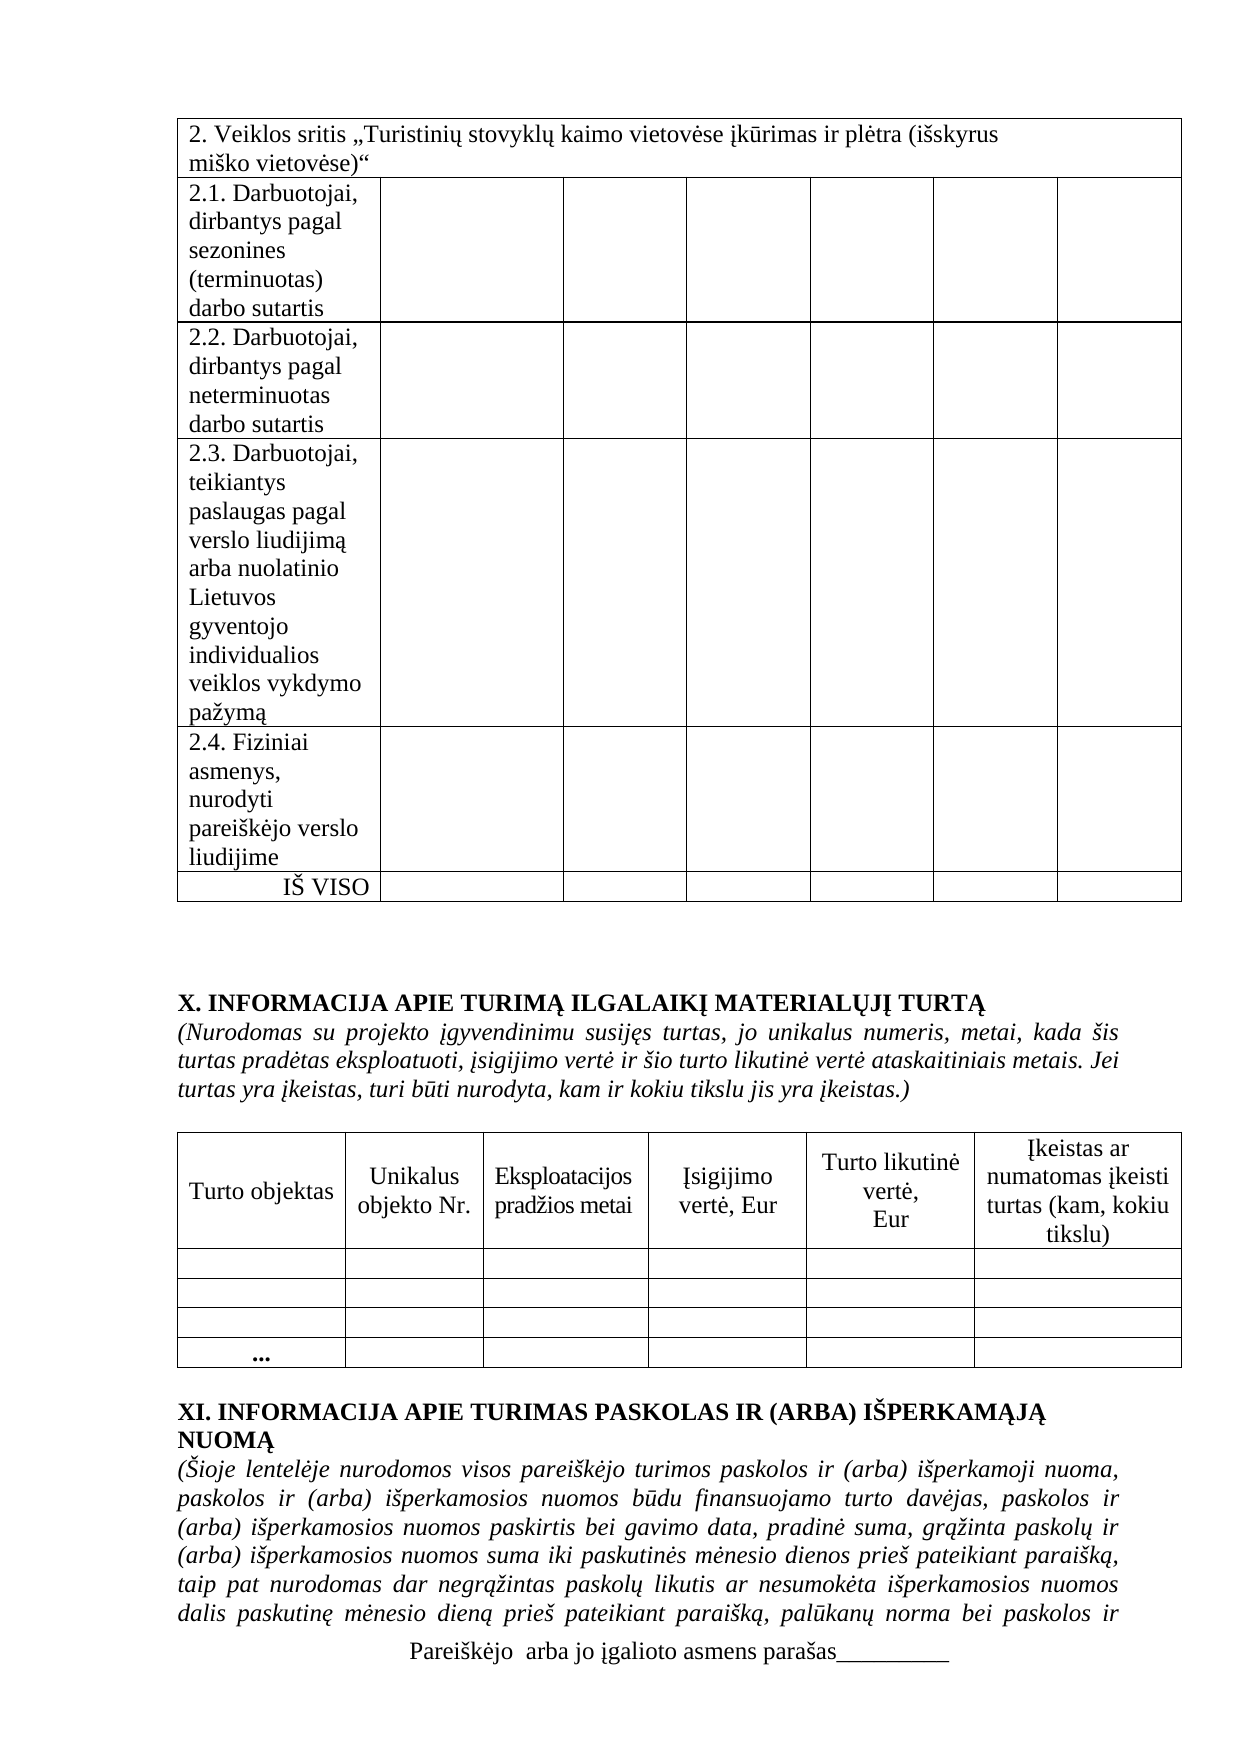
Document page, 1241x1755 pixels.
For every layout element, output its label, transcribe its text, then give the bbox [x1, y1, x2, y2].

table_cell [807, 1308, 974, 1337]
table_cell [381, 727, 563, 871]
table_cell [975, 1279, 1181, 1307]
table_cell [934, 439, 1057, 726]
table_cell [975, 1338, 1181, 1367]
table_cell [564, 872, 686, 901]
table_header Turto likutinė vertė, Eur [807, 1133, 974, 1248]
table_cell [484, 1308, 648, 1337]
table_cell [564, 439, 686, 726]
table_header Įsigijimo vertė, Eur [649, 1133, 806, 1248]
table_cell [346, 1338, 483, 1367]
table_cell [1040, 119, 1068, 177]
table_cell [1013, 119, 1040, 177]
table_cell [1125, 119, 1153, 177]
table_cell [484, 1249, 648, 1277]
table_cell [1058, 178, 1181, 321]
table_cell [178, 1249, 345, 1277]
table_cell [484, 1279, 648, 1307]
table_cell [1097, 119, 1124, 177]
table_header Turto objektas [178, 1133, 345, 1248]
table_cell [1058, 439, 1181, 726]
table_cell 2.3. Darbuotojai, teikiantys paslaugas pagal verslo liudijimą arba nuolatinio Lietuvos gyventojo individualios veiklos vykdymo pažymą [178, 439, 380, 726]
table_cell [649, 1308, 806, 1337]
table_cell [649, 1279, 806, 1307]
table_cell [564, 178, 686, 321]
table_cell [381, 178, 563, 321]
table_cell [687, 439, 810, 726]
table_cell [346, 1308, 483, 1337]
table_header Įkeistas ar numatomas įkeisti turtas (kam, kokiu tikslu) [975, 1133, 1181, 1248]
table_cell ... [178, 1338, 345, 1367]
table_cell [687, 178, 810, 321]
table_cell [649, 1249, 806, 1277]
table_cell [811, 178, 933, 321]
table_cell [811, 439, 933, 726]
text XI. INFORMACIJA APIE TURIMAS PASKOLAS IR (ARBA) IŠPERKAMĄJĄ NUOMĄ [177, 1397, 1122, 1454]
table_cell [687, 323, 810, 437]
table_cell [807, 1338, 974, 1367]
table_cell [564, 727, 686, 871]
text (Šioje lentelėje nurodomos visos pareiškėjo turimos paskolos ir (arba) išperkamoji nuoma, paskolos ir (arba) išperkamosios nuomos būdu finansuojamo turto davėjas, paskolos ir (arba) išperkamosios nuomos paskirtis bei gavimo data, pradinė suma, grąžinta paskolų ir (arba) išperkamosios nuomos suma iki paskutinės mėnesio dienos prieš pateikiant paraišką, taip pat nurodomas dar negrąžintas paskolų likutis ar nesumokėta išperkamosios nuomos dalis paskutinę mėnesio dieną prieš pateikiant paraišką, palūkanų norma bei paskolos ir [177, 1454, 1122, 1627]
table_cell [807, 1279, 974, 1307]
table_cell [975, 1249, 1181, 1277]
table_cell 2.1. Darbuotojai, dirbantys pagal sezonines (terminuotas) darbo sutartis [178, 178, 380, 321]
table_cell [381, 439, 563, 726]
table_header Unikalus objekto Nr. [346, 1133, 483, 1248]
table_cell [975, 1308, 1181, 1337]
table_cell [934, 178, 1057, 321]
table_cell [1069, 119, 1097, 177]
table_cell [934, 323, 1057, 437]
table_cell [687, 727, 810, 871]
table_cell [1058, 323, 1181, 437]
table_cell 2.2. Darbuotojai, dirbantys pagal neterminuotas darbo sutartis [178, 323, 380, 437]
table_cell [381, 323, 563, 437]
table_cell [346, 1279, 483, 1307]
table_header Eksploatacijos pradžios metai [484, 1133, 648, 1248]
text X. INFORMACIJA APIE TURIMĄ ILGALAIKĮ MATERIALŲJĮ TURTĄ [177, 988, 1122, 1017]
table_cell [934, 872, 1057, 901]
text (Nurodomas su projekto įgyvendinimu susijęs turtas, jo unikalus numeris, metai, kada šis turtas pradėtas eksploatuoti, įsigijimo vertė ir šio turto likutinė vertė ataskaitiniais metais. Jei turtas yra įkeistas, turi būti nurodyta, kam ir kokiu tikslu jis yra įkeistas.) [177, 1017, 1122, 1103]
table_cell 2.4. Fiziniai asmenys, nurodyti pareiškėjo verslo liudijime [178, 727, 380, 871]
table_cell [564, 323, 686, 437]
table_cell [484, 1338, 648, 1367]
table_cell [807, 1249, 974, 1277]
table_cell [178, 1279, 345, 1307]
table_cell [346, 1249, 483, 1277]
table_cell [1058, 872, 1181, 901]
table_cell [1153, 119, 1181, 177]
table_cell [649, 1338, 806, 1367]
table_cell [178, 1308, 345, 1337]
table_cell 2. Veiklos sritis „Turistinių stovyklų kaimo vietovėse įkūrimas ir plėtra (išskyrus miško vietovėse)“ [178, 119, 1012, 177]
table_cell [811, 727, 933, 871]
table_cell [1058, 727, 1181, 871]
table_cell IŠ VISO [178, 872, 380, 901]
table_cell [811, 872, 933, 901]
table_cell [934, 727, 1057, 871]
table_cell [381, 872, 563, 901]
table_cell [811, 323, 933, 437]
table_cell [687, 872, 810, 901]
